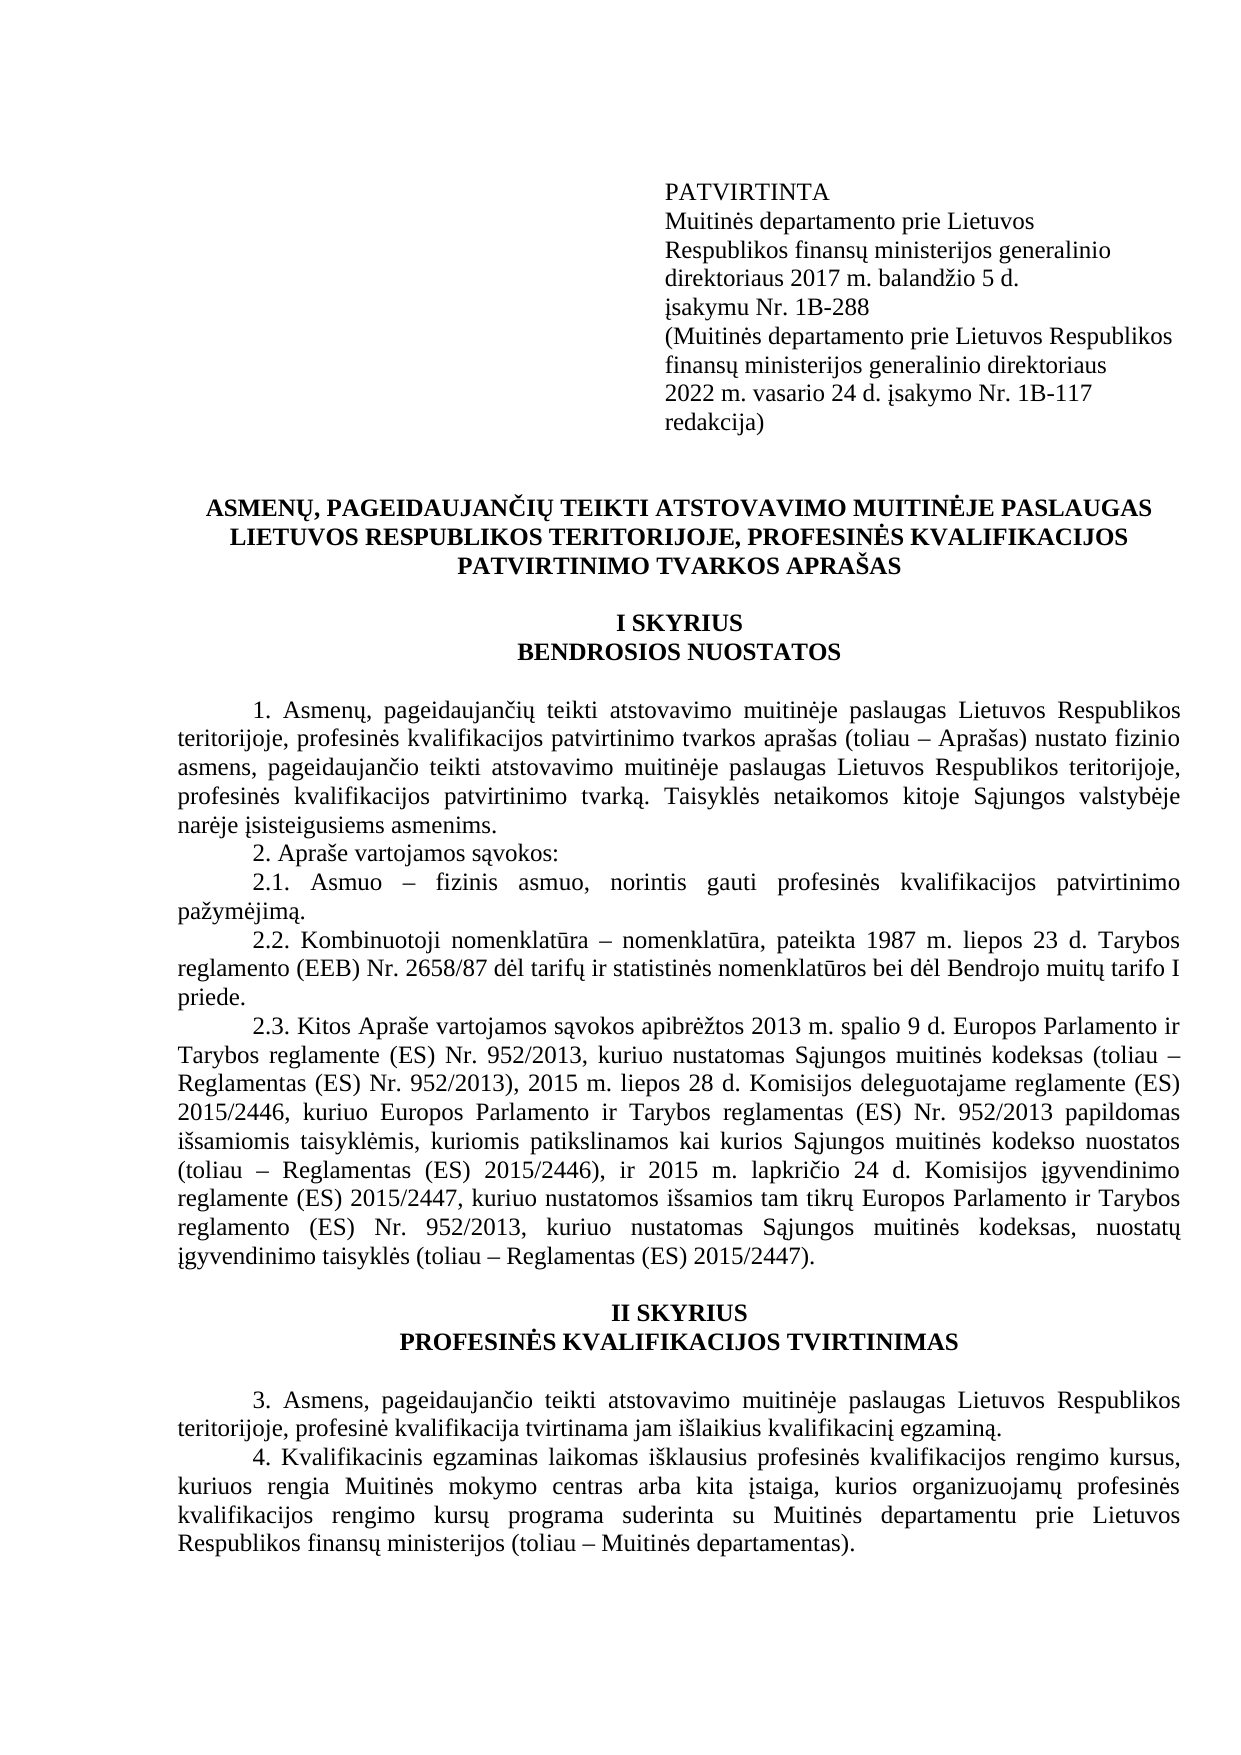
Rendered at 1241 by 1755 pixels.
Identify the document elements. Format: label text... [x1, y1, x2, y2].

text BENDROSIOS NUOSTATOS [177, 637, 1181, 666]
text Respublikos finansų ministerijos generalinio [664, 235, 1181, 263]
text 3. Asmens, pageidaujančio teikti atstovavimo muitinėje paslaugas Lietuvos Respublikos teritorijoje, profesinė kvalifikacija tvirtinama jam išlaikius kvalifikacinį egzaminą. [177, 1385, 1181, 1442]
text įsakymu Nr. 1B-288 [664, 292, 1181, 321]
text 2022 m. vasario 24 d. įsakymo Nr. 1B-117 redakcija) [664, 378, 1181, 436]
text PROFESINĖS KVALIFIKACIJOS TVIRTINIMAS [177, 1327, 1181, 1356]
text PATVIRTINTA [664, 177, 1181, 206]
text 2.2. Kombinuotoji nomenklatūra – nomenklatūra, pateikta 1987 m. liepos 23 d. Tarybos reglamento (EEB) Nr. 2658/87 dėl tarifų ir statistinės nomenklatūros bei dėl Bendrojo muitų tarifo I priede. [177, 925, 1181, 1011]
text 2.3. Kitos Apraše vartojamos sąvokos apibrėžtos 2013 m. spalio 9 d. Europos Parlamento ir Tarybos reglamente (ES) Nr. 952/2013, kuriuo nustatomas Sąjungos muitinės kodeksas (toliau – Reglamentas (ES) Nr. 952/2013), 2015 m. liepos 28 d. Komisijos deleguotajame reglamente (ES) 2015/2446, kuriuo Europos Parlamento ir Tarybos reglamentas (ES) Nr. 952/2013 papildomas išsamiomis taisyklėmis, kuriomis patikslinamos kai kurios Sąjungos muitinės kodekso nuostatos (toliau – Reglamentas (ES) 2015/2446), ir 2015 m. lapkričio 24 d. Komisijos įgyvendinimo reglamente (ES) 2015/2447, kuriuo nustatomos išsamios tam tikrų Europos Parlamento ir Tarybos reglamento (ES) Nr. 952/2013, kuriuo nustatomas Sąjungos muitinės kodeksas, nuostatų įgyvendinimo taisyklės (toliau – Reglamentas (ES) 2015/2447). [177, 1011, 1181, 1270]
text finansų ministerijos generalinio direktoriaus [664, 350, 1181, 378]
text Muitinės departamento prie Lietuvos [664, 206, 1181, 235]
text I SKYRIUS [177, 608, 1181, 637]
text (Muitinės departamento prie Lietuvos Respublikos [664, 321, 1181, 350]
text 1. Asmenų, pageidaujančių teikti atstovavimo muitinėje paslaugas Lietuvos Respublikos teritorijoje, profesinės kvalifikacijos patvirtinimo tvarkos aprašas (toliau – Aprašas) nustato fizinio asmens, pageidaujančio teikti atstovavimo muitinėje paslaugas Lietuvos Respublikos teritorijoje, profesinės kvalifikacijos patvirtinimo tvarką. Taisyklės netaikomos kitoje Sąjungos valstybėje narėje įsisteigusiems asmenims. [177, 695, 1181, 838]
text 2.1. Asmuo – fizinis asmuo, norintis gauti profesinės kvalifikacijos patvirtinimo pažymėjimą. [177, 867, 1181, 925]
text ASMENŲ, PAGEIDAUJANČIŲ TEIKTI ATSTOVAVIMO MUITINĖJE PASLAUGAS LIETUVOS RESPUBLIKOS TERITORIJOJE, PROFESINĖS KVALIFIKACIJOS PATVIRTINIMO TVARKOS APRAŠAS [177, 493, 1181, 580]
text direktoriaus 2017 m. balandžio 5 d. [664, 263, 1181, 292]
text 2. Apraše vartojamos sąvokos: [177, 838, 1181, 867]
text 4. Kvalifikacinis egzaminas laikomas išklausius profesinės kvalifikacijos rengimo kursus, kuriuos rengia Muitinės mokymo centras arba kita įstaiga, kurios organizuojamų profesinės kvalifikacijos rengimo kursų programa suderinta su Muitinės departamentu prie Lietuvos Respublikos finansų ministerijos (toliau – Muitinės departamentas). [177, 1442, 1181, 1557]
text II SKYRIUS [177, 1298, 1181, 1327]
